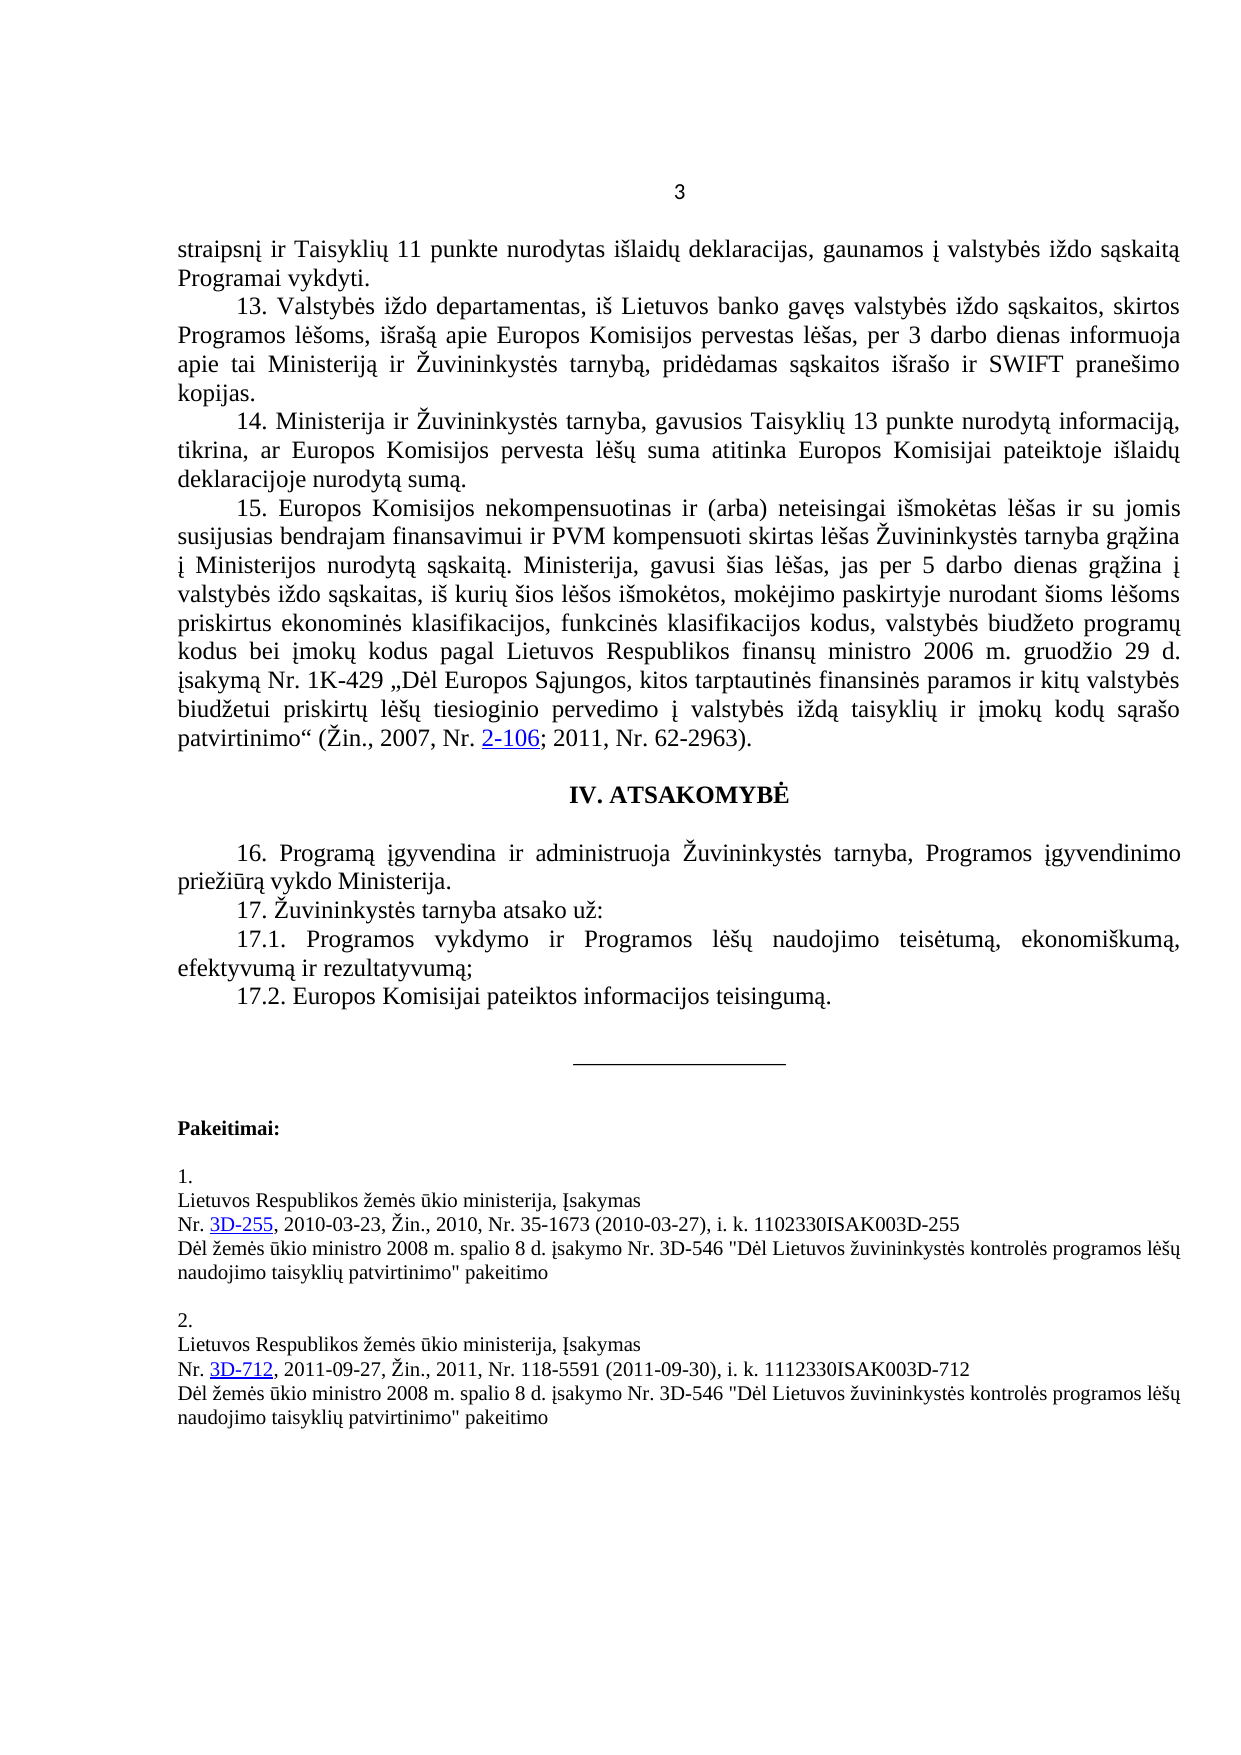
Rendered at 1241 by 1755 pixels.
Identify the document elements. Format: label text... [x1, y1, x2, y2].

text 17.1. Programos vykdymo ir Programos lėšų naudojimo teisėtumą, ekonomiškumą, efektyvumą ir rezultatyvumą; [177, 924, 1181, 981]
text Dėl žemės ūkio ministro 2008 m. spalio 8 d. įsakymo Nr. 3D-546 "Dėl Lietuvos žuvininkystės kontrolės programos lėšų naudojimo taisyklių patvirtinimo" pakeitimo [177, 1236, 1181, 1284]
text Lietuvos Respublikos žemės ūkio ministerija, Įsakymas [177, 1332, 1181, 1356]
text Dėl žemės ūkio ministro 2008 m. spalio 8 d. įsakymo Nr. 3D-546 "Dėl Lietuvos žuvininkystės kontrolės programos lėšų naudojimo taisyklių patvirtinimo" pakeitimo [177, 1381, 1181, 1429]
text 14. Ministerija ir Žuvininkystės tarnyba, gavusios Taisyklių 13 punkte nurodytą informaciją, tikrina, ar Europos Komisijos pervesta lėšų suma atitinka Europos Komisijai pateiktoje išlaidų deklaracijoje nurodytą sumą. [177, 406, 1181, 493]
text IV. ATSAKOMYBĖ [177, 780, 1181, 809]
text 1. [177, 1164, 1181, 1188]
text 16. Programą įgyvendina ir administruoja Žuvininkystės tarnyba, Programos įgyvendinimo priežiūrą vykdo Ministerija. [177, 838, 1181, 895]
text 15. Europos Komisijos nekompensuotinas ir (arba) neteisingai išmokėtas lėšas ir su jomis susijusias bendrajam finansavimui ir PVM kompensuoti skirtas lėšas Žuvininkystės tarnyba grąžina į Ministerijos nurodytą sąskaitą. Ministerija, gavusi šias lėšas, jas per 5 darbo dienas grąžina į valstybės iždo sąskaitas, iš kurių šios lėšos išmokėtos, mokėjimo paskirtyje nurodant šioms lėšoms priskirtus ekonominės klasifikacijos, funkcinės klasifikacijos kodus, valstybės biudžeto programų kodus bei įmokų kodus pagal Lietuvos Respublikos finansų ministro 2006 m. gruodžio 29 d. įsakymą Nr. 1K-429 „Dėl Europos Sąjungos, kitos tarptautinės finansinės paramos ir kitų valstybės biudžetui priskirtų lėšų tiesioginio pervedimo į valstybės iždą taisyklių ir įmokų kodų sąrašo patvirtinimo“ (Žin., 2007, Nr. 2-106; 2011, Nr. 62-2963). [177, 493, 1181, 751]
text 2. [177, 1308, 1181, 1332]
text 13. Valstybės iždo departamentas, iš Lietuvos banko gavęs valstybės iždo sąskaitos, skirtos Programos lėšoms, išrašą apie Europos Komisijos pervestas lėšas, per 3 darbo dienas informuoja apie tai Ministeriją ir Žuvininkystės tarnybą, pridėdamas sąskaitos išrašo ir SWIFT pranešimo kopijas. [177, 291, 1181, 406]
text Pakeitimai: [177, 1116, 1181, 1140]
text Nr. 3D-712, 2011-09-27, Žin., 2011, Nr. 118-5591 (2011-09-30), i. k. 1112330ISAK003D-712 [177, 1356, 1181, 1381]
text Nr. 3D-255, 2010-03-23, Žin., 2010, Nr. 35-1673 (2010-03-27), i. k. 1102330ISAK003D-255 [177, 1212, 1181, 1236]
text Lietuvos Respublikos žemės ūkio ministerija, Įsakymas [177, 1188, 1181, 1212]
text 17.2. Europos Komisijai pateiktos informacijos teisingumą. [177, 981, 1181, 1010]
text _________________ [177, 1039, 1181, 1068]
text 17. Žuvininkystės tarnyba atsako už: [177, 895, 1181, 924]
text straipsnį ir Taisyklių 11 punkte nurodytas išlaidų deklaracijas, gaunamos į valstybės iždo sąskaitą Programai vykdyti. [177, 234, 1181, 291]
